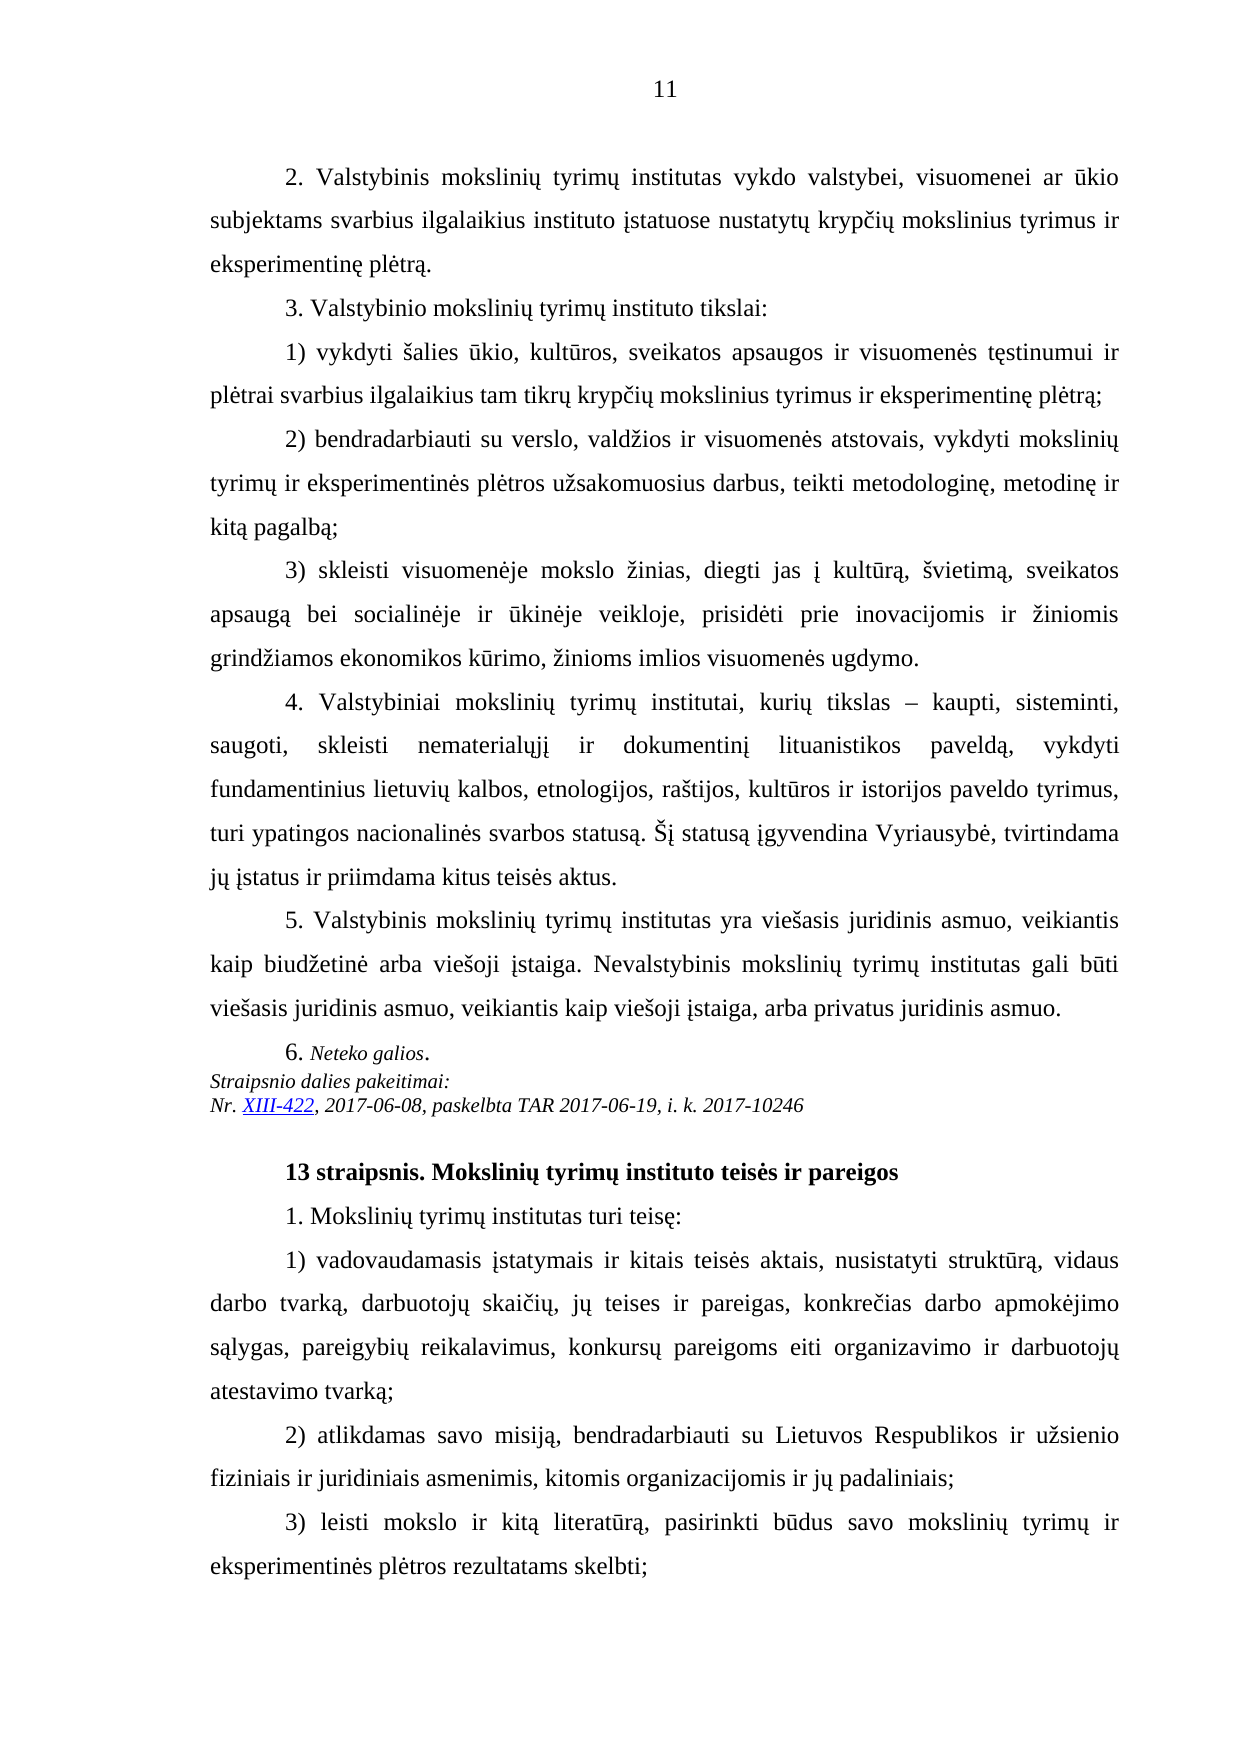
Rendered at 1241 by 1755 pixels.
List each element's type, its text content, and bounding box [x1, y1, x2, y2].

text 1) vadovaudamasis įstatymais ir kitais teisės aktais, nusistatyti struktūrą, vidaus darbo tvarką, darbuotojų skaičių, jų teises ir pareigas, konkrečias darbo apmokėjimo sąlygas, pareigybių reikalavimus, konkursų pareigoms eiti organizavimo ir darbuotojų atestavimo tvarką; [210, 1233, 1120, 1408]
text 5. Valstybinis mokslinių tyrimų institutas yra viešasis juridinis asmuo, veikiantis kaip biudžetinė arba viešoji įstaiga. Nevalstybinis mokslinių tyrimų institutas gali būti viešasis juridinis asmuo, veikiantis kaip viešoji įstaiga, arba privatus juridinis asmuo. [210, 894, 1120, 1025]
text 6. Neteko galios. [210, 1025, 1120, 1069]
text 1) vykdyti šalies ūkio, kultūros, sveikatos apsaugos ir visuomenės tęstinumui ir plėtrai svarbius ilgalaikius tam tikrų krypčių mokslinius tyrimus ir eksperimentinę plėtrą; [210, 325, 1120, 412]
text Nr. XIII-422, 2017-06-08, paskelbta TAR 2017-06-19, i. k. 2017-10246 [210, 1093, 1120, 1117]
text 4. Valstybiniai mokslinių tyrimų institutai, kurių tikslas – kaupti, sisteminti, saugoti, skleisti nematerialųjį ir dokumentinį lituanistikos paveldą, vykdyti fundamentinius lietuvių kalbos, etnologijos, raštijos, kultūros ir istorijos paveldo tyrimus, turi ypatingos nacionalinės svarbos statusą. Šį statusą įgyvendina Vyriausybė, tvirtindama jų įstatus ir priimdama kitus teisės aktus. [210, 675, 1120, 894]
text 2) atlikdamas savo misiją, bendradarbiauti su Lietuvos Respublikos ir užsienio fiziniais ir juridiniais asmenimis, kitomis organizacijomis ir jų padaliniais; [210, 1408, 1120, 1496]
text 2. Valstybinis mokslinių tyrimų institutas vykdo valstybei, visuomenei ar ūkio subjektams svarbius ilgalaikius instituto įstatuose nustatytų krypčių mokslinius tyrimus ir eksperimentinę plėtrą. [210, 150, 1120, 281]
text 2) bendradarbiauti su verslo, valdžios ir visuomenės atstovais, vykdyti mokslinių tyrimų ir eksperimentinės plėtros užsakomuosius darbus, teikti metodologinę, metodinę ir kitą pagalbą; [210, 412, 1120, 544]
text Straipsnio dalies pakeitimai: [210, 1069, 1120, 1093]
text 3. Valstybinio mokslinių tyrimų instituto tikslai: [210, 281, 1120, 325]
text 3) skleisti visuomenėje mokslo žinias, diegti jas į kultūrą, švietimą, sveikatos apsaugą bei socialinėje ir ūkinėje veikloje, prisidėti prie inovacijomis ir žiniomis grindžiamos ekonomikos kūrimo, žinioms imlios visuomenės ugdymo. [210, 544, 1120, 675]
text 1. Mokslinių tyrimų institutas turi teisę: [210, 1189, 1120, 1233]
text 13 straipsnis. Mokslinių tyrimų instituto teisės ir pareigos [210, 1146, 1120, 1189]
text 3) leisti mokslo ir kitą literatūrą, pasirinkti būdus savo mokslinių tyrimų ir eksperimentinės plėtros rezultatams skelbti; [210, 1496, 1120, 1583]
